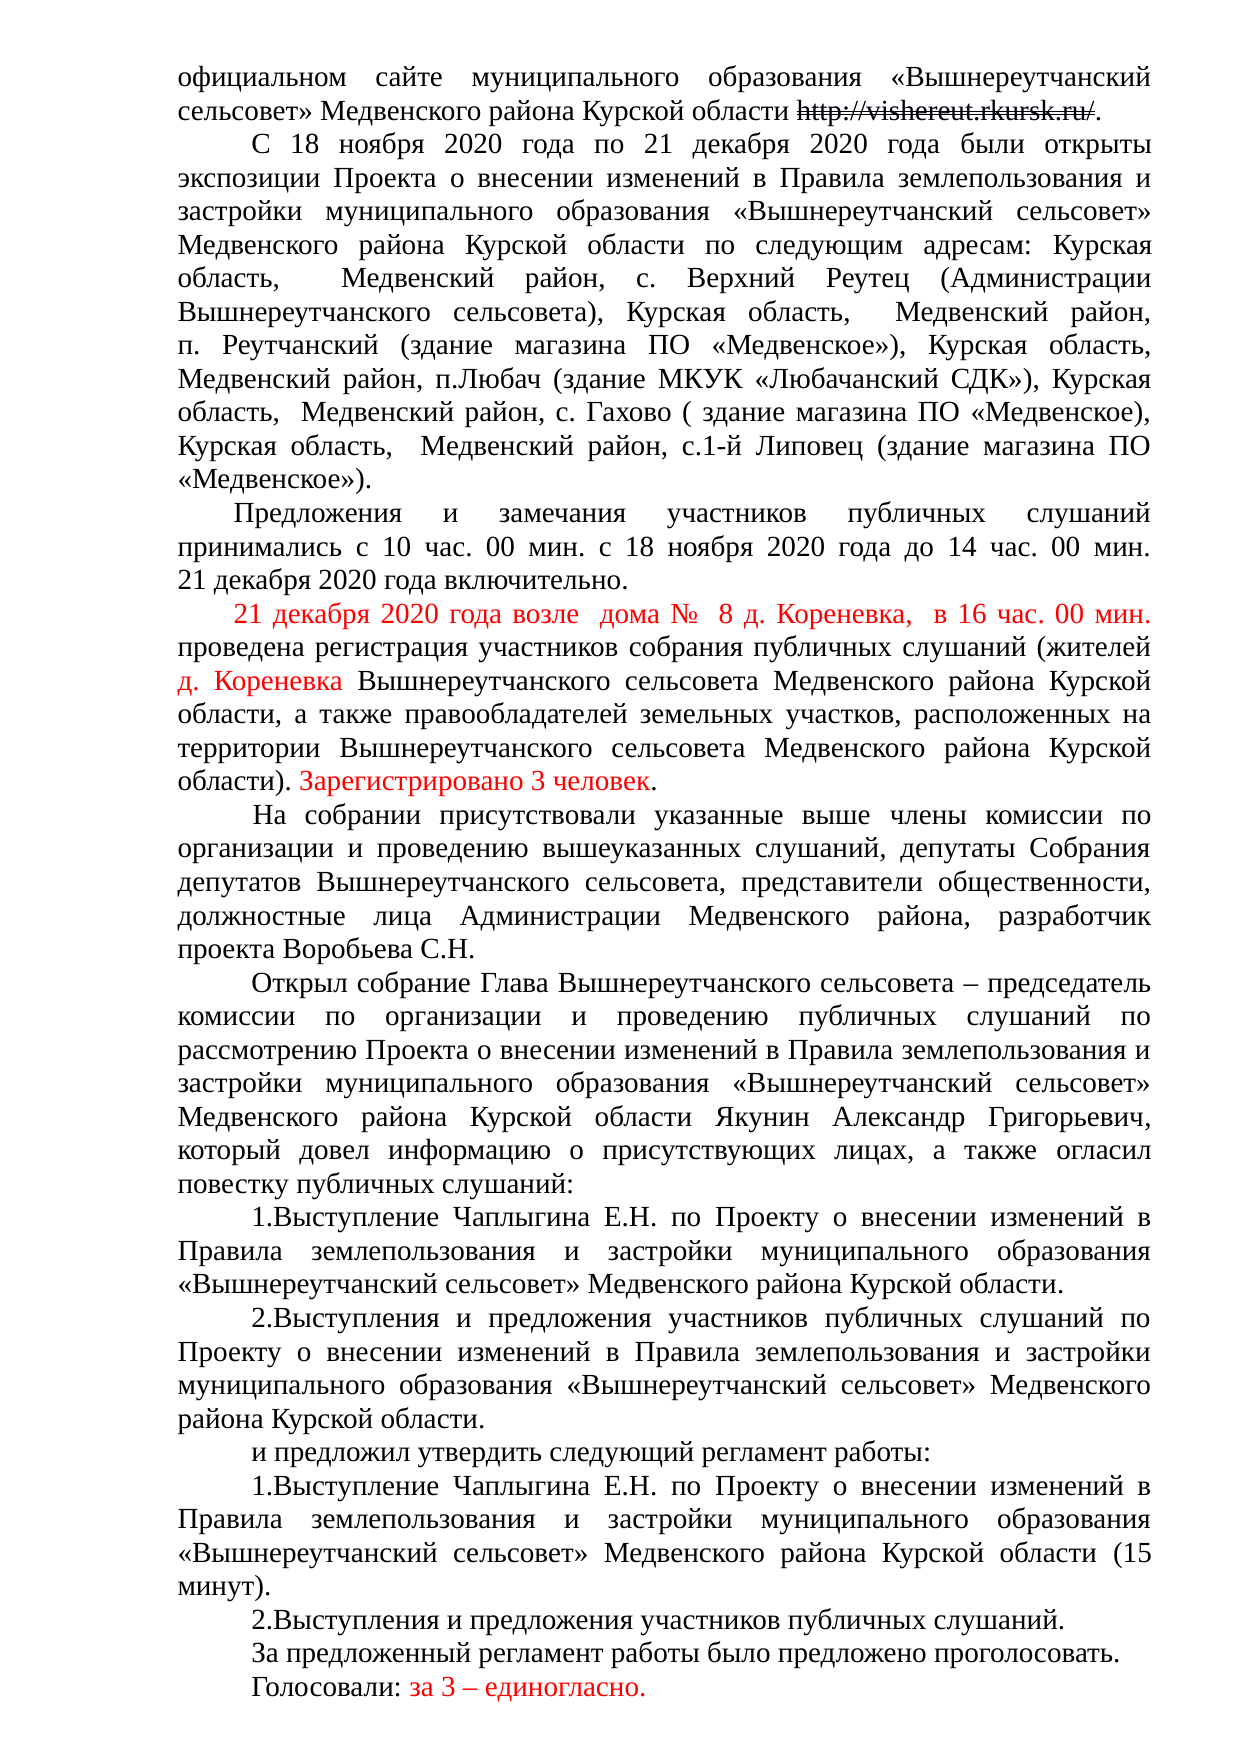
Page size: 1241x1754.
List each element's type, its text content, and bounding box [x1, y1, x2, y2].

text 21 декабря 2020 года возле дома № 8 д. Кореневка, в 16 час. 00 мин. проведена регистрация участников собрания публичных слушаний (жителей д. Кореневка Вышнереутчанского сельсовета Медвенского района Курской области, а также правообладателей земельных участков, расположенных на территории Вышнереутчанского сельсовета Медвенского района Курской области). Зарегистрировано 3 человек. [177, 596, 1152, 797]
text Предложения и замечания участников публичных слушаний принимались с 10 час. 00 мин. с 18 ноября 2020 года до 14 час. 00 мин. 21 декабря 2020 года включительно. [177, 495, 1152, 596]
text Голосовали: за 3 – единогласно. [177, 1669, 1152, 1703]
text официальном сайте муниципального образования «Вышнереутчанский сельсовет» Медвенского района Курской области http://vishereut.rkursk.ru/. [177, 59, 1152, 126]
text 1.Выступление Чаплыгина Е.Н. по Проекту о внесении изменений в Правила землепользования и застройки муниципального образования «Вышнереутчанский сельсовет» Медвенского района Курской области. [177, 1199, 1152, 1300]
text Открыл собрание Глава Вышнереутчанского сельсовета – председатель комиссии по организации и проведению публичных слушаний по рассмотрению Проекта о внесении изменений в Правила землепользования и застройки муниципального образования «Вышнереутчанский сельсовет» Медвенского района Курской области Якунин Александр Григорьевич, который довел информацию о присутствующих лицах, а также огласил повестку публичных слушаний: [177, 965, 1152, 1199]
text За предложенный регламент работы было предложено проголосовать. [177, 1636, 1152, 1669]
text 2.Выступления и предложения участников публичных слушаний. [177, 1602, 1152, 1636]
text С 18 ноября 2020 года по 21 декабря 2020 года были открыты экспозиции Проекта о внесении изменений в Правила землепользования и застройки муниципального образования «Вышнереутчанский сельсовет» Медвенского района Курской области по следующим адресам: Курская область, Медвенский район, с. Верхний Реутец (Администрации Вышнереутчанского сельсовета), Курская область, Медвенский район, п. Реутчанский (здание магазина ПО «Медвенское»), Курская область, Медвенский район, п.Любач (здание МКУК «Любачанский СДК»), Курская область, Медвенский район, с. Гахово ( здание магазина ПО «Медвенское), Курская область, Медвенский район, с.1-й Липовец (здание магазина ПО «Медвенское»). [177, 126, 1152, 495]
text На собрании присутствовали указанные выше члены комиссии по организации и проведению вышеуказанных слушаний, депутаты Собрания депутатов Вышнереутчанского сельсовета, представители общественности, должностные лица Администрации Медвенского района, разработчик проекта Воробьева С.Н. [177, 797, 1152, 965]
text 2.Выступления и предложения участников публичных слушаний по Проекту о внесении изменений в Правила землепользования и застройки муниципального образования «Вышнереутчанский сельсовет» Медвенского района Курской области. [177, 1300, 1152, 1434]
text и предложил утвердить следующий регламент работы: [177, 1434, 1152, 1468]
text 1.Выступление Чаплыгина Е.Н. по Проекту о внесении изменений в Правила землепользования и застройки муниципального образования «Вышнереутчанский сельсовет» Медвенского района Курской области (15 минут). [177, 1468, 1152, 1602]
